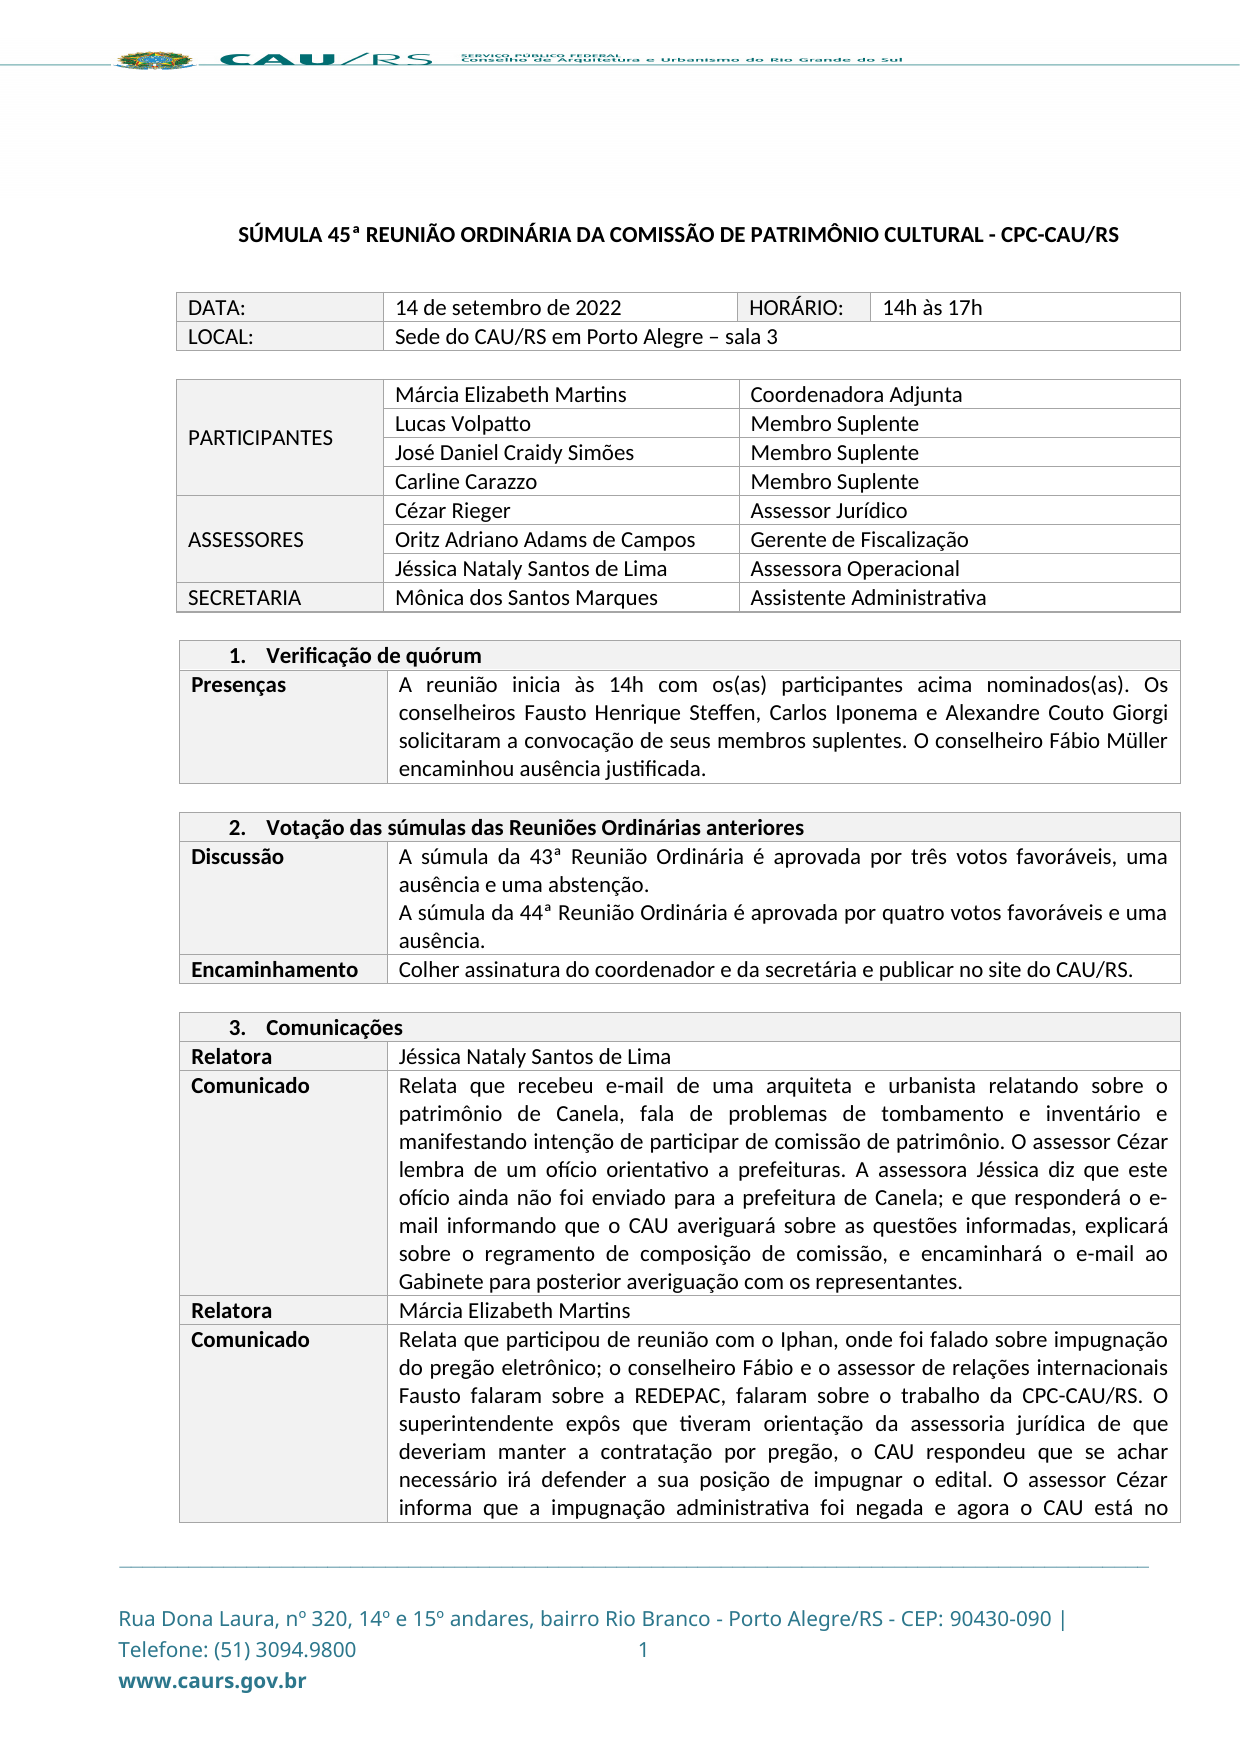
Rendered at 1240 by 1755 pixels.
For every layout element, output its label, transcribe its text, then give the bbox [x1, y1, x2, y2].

table_cell Cézar Rieger [384, 496, 739, 524]
table_cell Relata que recebeu e-mail de uma arquiteta e urbanista relatando sobre o patrimônio de Canela, fala de problemas de tombamento e inventário e manifestando intenção de participar de comissão de patrimônio. O assessor Cézar lembra de um ofício orientativo a prefeituras. A assessora Jéssica diz que este ofício ainda não foi enviado para a prefeitura de Canela; e que responderá o e-mail informando que o CAU averiguará sobre as questões informadas, explicará sobre o regramento de composição de comissão, e encaminhará o e-mail ao Gabinete para posterior averiguação com os representantes. [388, 1071, 1180, 1295]
table_cell Assessor Jurídico [740, 496, 1180, 524]
table_cell [175, 954, 179, 983]
table_cell [175, 1324, 179, 1522]
table_cell Jéssica Nataly Santos de Lima [384, 554, 739, 582]
table_header DATA: [177, 293, 383, 321]
table_cell José Daniel Craidy Simões [384, 438, 739, 466]
table_cell [175, 841, 179, 954]
table_cell [180, 784, 1181, 812]
table_cell Mônica dos Santos Marques [384, 583, 739, 611]
table_cell Gerente de Fiscalização [740, 525, 1180, 553]
table_cell Relata que participou de reunião com o Iphan, onde foi falado sobre impugnação do pregão eletrônico; o conselheiro Fábio e o assessor de relações internacionais Fausto falaram sobre a REDEPAC, falaram sobre o trabalho da CPC-CAU/RS. O superintendente expôs que tiveram orientação da assessoria jurídica de que deveriam manter a contratação por pregão, o CAU respondeu que se achar necessário irá defender a sua posição de impugnar o edital. O assessor Cézar informa que a impugnação administrativa foi negada e agora o CAU está no [388, 1325, 1180, 1522]
table_cell [175, 783, 180, 812]
table_cell Jéssica Nataly Santos de Lima [388, 1042, 1180, 1070]
table_cell Comunicações [180, 1013, 1180, 1041]
table_cell Carline Carazzo [384, 467, 739, 495]
table_cell Membro Suplente [740, 409, 1180, 437]
table_cell A reunião inicia às 14h com os(as) participantes acima nominados(as). Os conselheiros Fausto Henrique Steffen, Carlos Iponema e Alexandre Couto Giorgi solicitaram a convocação de seus membros suplentes. O conselheiro Fábio Müller encaminhou ausência justificada. [388, 671, 1180, 783]
table_cell Relatora [180, 1042, 387, 1070]
table_cell [175, 1295, 179, 1324]
table_header Verificação de quórum [180, 641, 1180, 669]
table_cell Márcia Elizabeth Martins [388, 1296, 1180, 1324]
table_cell [175, 1070, 179, 1295]
table_cell [175, 1012, 179, 1041]
table_cell Discussão [180, 842, 387, 954]
table_cell Membro Suplente [740, 438, 1180, 466]
table_header Coordenadora Adjunta [740, 380, 1180, 408]
table_cell Assessora Operacional [740, 554, 1180, 582]
table_cell Presenças [180, 671, 387, 783]
table_cell LOCAL: [177, 322, 383, 350]
table_cell Comunicado [180, 1071, 387, 1295]
table_header Márcia Elizabeth Martins [384, 380, 739, 408]
table_cell A súmula da 43ª Reunião Ordinária é aprovada por três votos favoráveis, uma ausência e uma abstenção. A súmula da 44ª Reunião Ordinária é aprovada por quatro votos favoráveis e uma ausência. [388, 842, 1180, 954]
table_cell Votação das súmulas das Reuniões Ordinárias anteriores [180, 813, 1180, 841]
table_cell [175, 670, 179, 783]
table_header PARTICIPANTES [177, 380, 383, 495]
table_cell Assistente Administrativa [740, 583, 1180, 611]
table_cell Oritz Adriano Adams de Campos [384, 525, 739, 553]
table_header 14 de setembro de 2022 [384, 293, 737, 321]
table_cell Comunicado [180, 1325, 387, 1522]
table_cell [175, 812, 179, 841]
table_cell [175, 1041, 179, 1070]
table_header 14h às 17h [871, 293, 1180, 321]
text SÚMULA 45ª REUNIÃO ORDINÁRIA DA COMISSÃO DE PATRIMÔNIO CULTURAL - CPC-CAU/RS [207, 220, 1151, 248]
table_cell [180, 984, 1181, 1012]
table_header [175, 640, 179, 669]
table_cell SECRETARIA [177, 583, 383, 611]
table_cell ASSESSORES [177, 496, 383, 582]
table_cell Membro Suplente [740, 467, 1180, 495]
table_cell Relatora [180, 1296, 387, 1324]
table_cell Colher assinatura do coordenador e da secretária e publicar no site do CAU/RS. [388, 955, 1180, 983]
table_header HORÁRIO: [738, 293, 870, 321]
table_cell [175, 983, 180, 1012]
table_cell Lucas Volpatto [384, 409, 739, 437]
table_cell Sede do CAU/RS em Porto Alegre – sala 3 [384, 322, 1180, 350]
table_cell Encaminhamento [180, 955, 387, 983]
